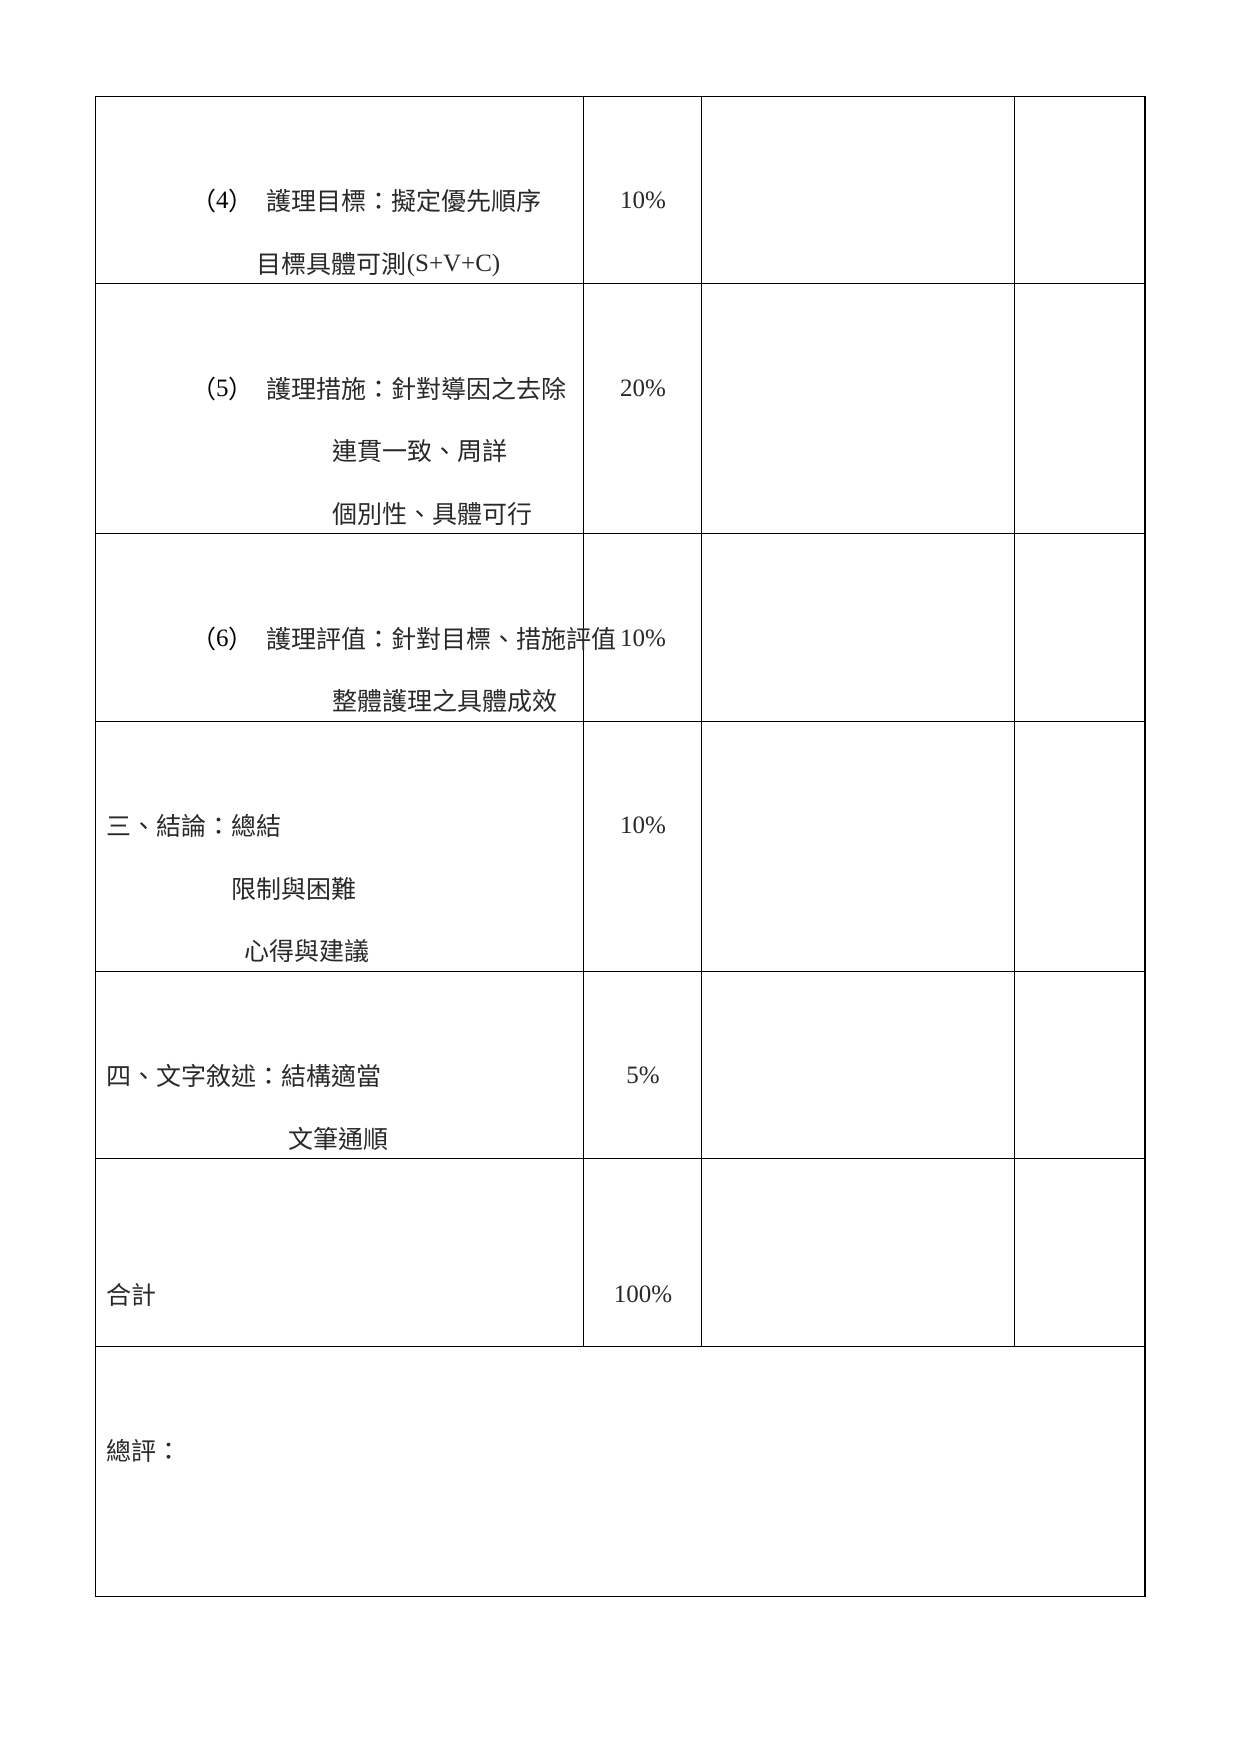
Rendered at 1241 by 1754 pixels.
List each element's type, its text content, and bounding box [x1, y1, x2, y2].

table_cell [1015, 722, 1144, 971]
table_cell [702, 722, 1014, 971]
table_cell [702, 284, 1014, 533]
table_cell [702, 1159, 1014, 1346]
table_cell 護理措施：針對導因之去除 連貫一致、周詳 個別性、具體可行 [96, 284, 583, 533]
table_cell 合計 [96, 1159, 583, 1346]
table_cell 20% [584, 284, 701, 533]
table_cell 四、文字敘述：結構適當 文筆通順 [96, 972, 583, 1158]
table_cell [702, 97, 1014, 283]
table_cell 護理目標：擬定優先順序 目標具體可測(S+V+C) [96, 97, 583, 283]
table_cell 10% [584, 722, 701, 971]
table_cell [702, 972, 1014, 1158]
table_cell [1015, 972, 1144, 1158]
table_cell [1015, 284, 1144, 533]
table_cell 100% [584, 1159, 701, 1346]
table_cell 10% [584, 97, 701, 283]
table_cell [1015, 1159, 1144, 1346]
table_cell [702, 534, 1014, 721]
table_cell 護理評值：針對目標、措施評值 整體護理之具體成效 [96, 534, 583, 721]
table_cell 10% [584, 534, 701, 721]
table_cell 總評： [96, 1347, 1144, 1596]
table_cell [1015, 97, 1144, 283]
table_cell 5% [584, 972, 701, 1158]
table_cell [1015, 534, 1144, 721]
table_cell 三、結論：總結 限制與困難 心得與建議 [96, 722, 583, 971]
